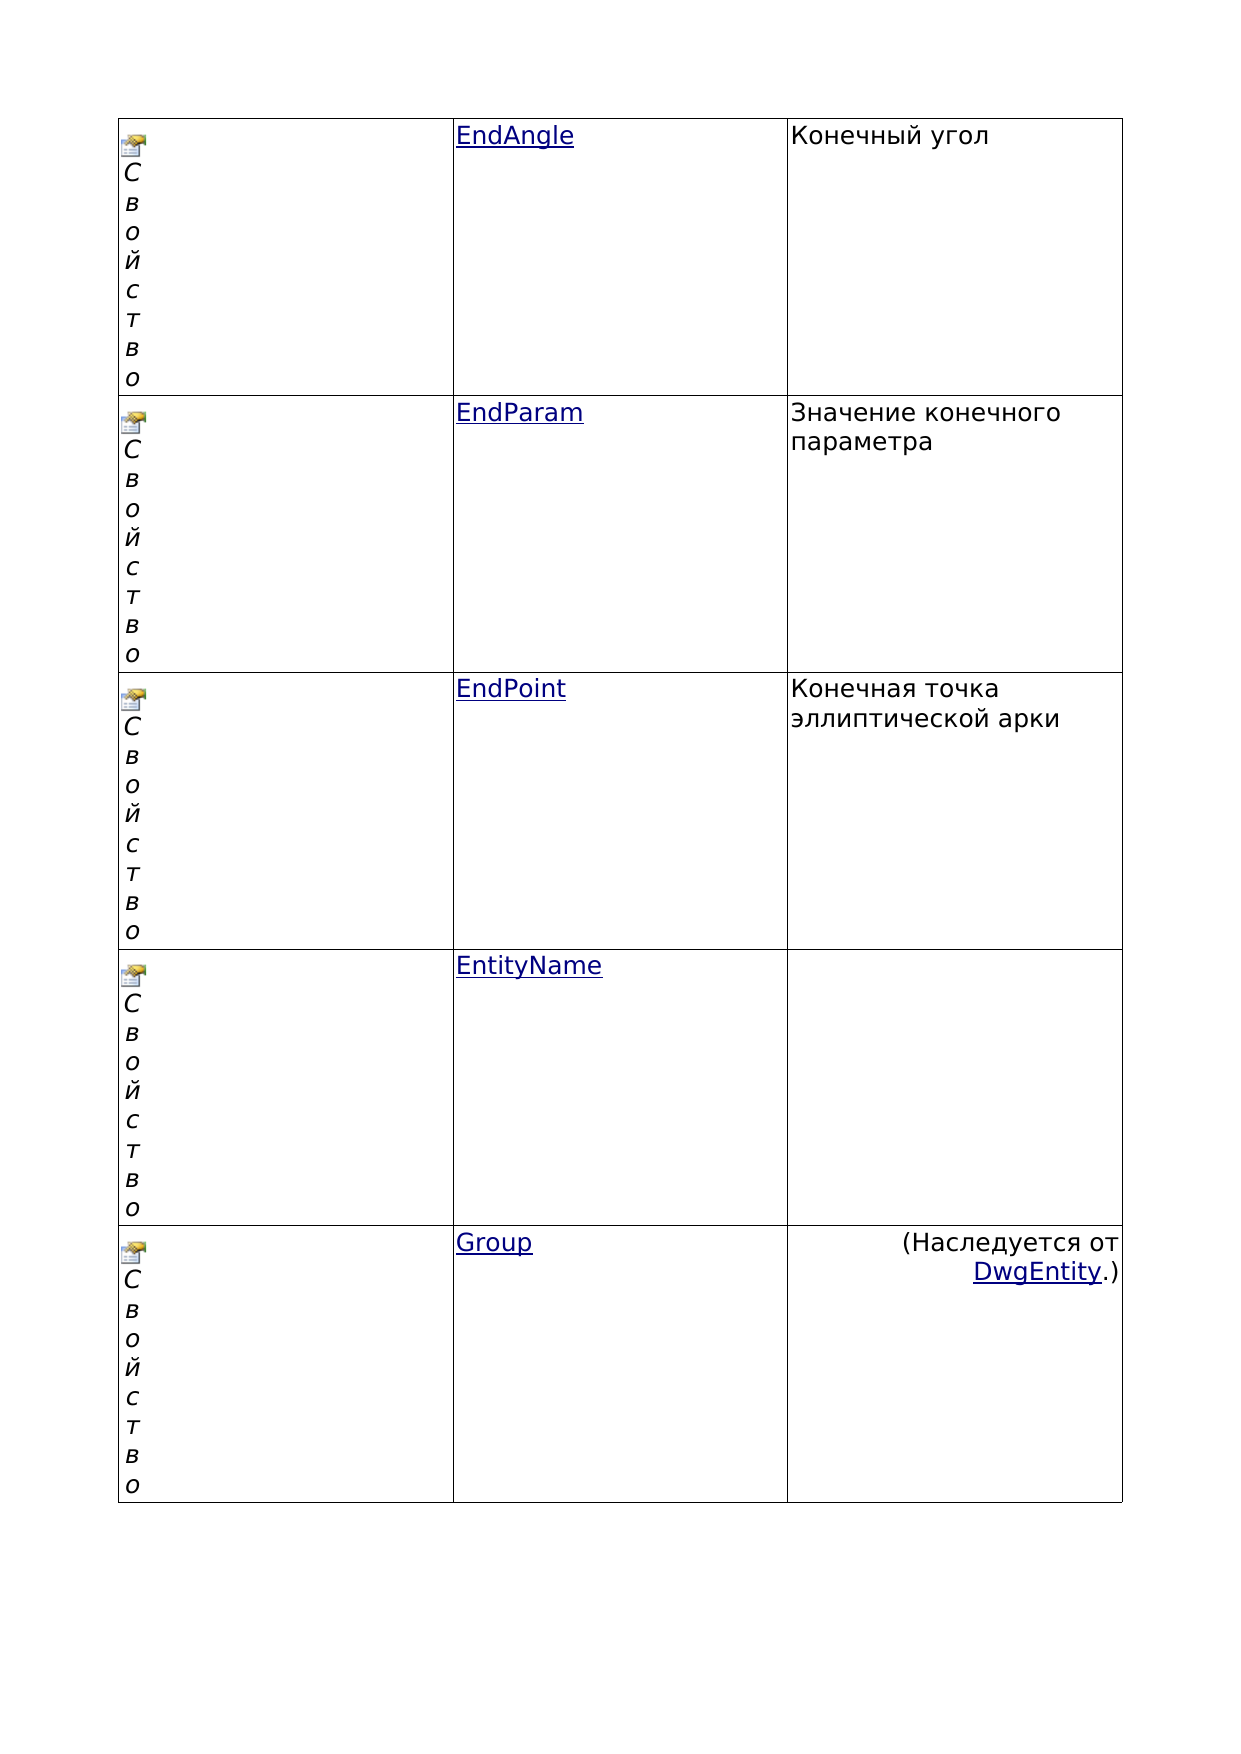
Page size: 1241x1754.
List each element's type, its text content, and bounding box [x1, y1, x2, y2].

table_cell [119, 396, 453, 672]
table_cell Конечная точка эллиптической арки [788, 673, 1122, 948]
table_cell EndPoint [454, 673, 787, 948]
table_cell [119, 119, 453, 395]
picture [121, 687, 147, 713]
table_cell Значение конечного параметра [788, 396, 1122, 672]
table_cell [119, 1226, 453, 1502]
table_cell Конечный угол [788, 119, 1122, 395]
table_cell [788, 950, 1122, 1225]
table_cell EndParam [454, 396, 787, 672]
table_cell (Наследуется от DwgEntity.) [788, 1226, 1122, 1502]
picture [121, 410, 147, 436]
table_cell EndAngle [454, 119, 787, 395]
table_cell Group [454, 1226, 787, 1502]
table_cell [119, 673, 453, 948]
picture [121, 963, 147, 989]
picture [121, 133, 147, 159]
picture [121, 1240, 147, 1266]
table_cell [119, 950, 453, 1225]
table_cell EntityName [454, 950, 787, 1225]
